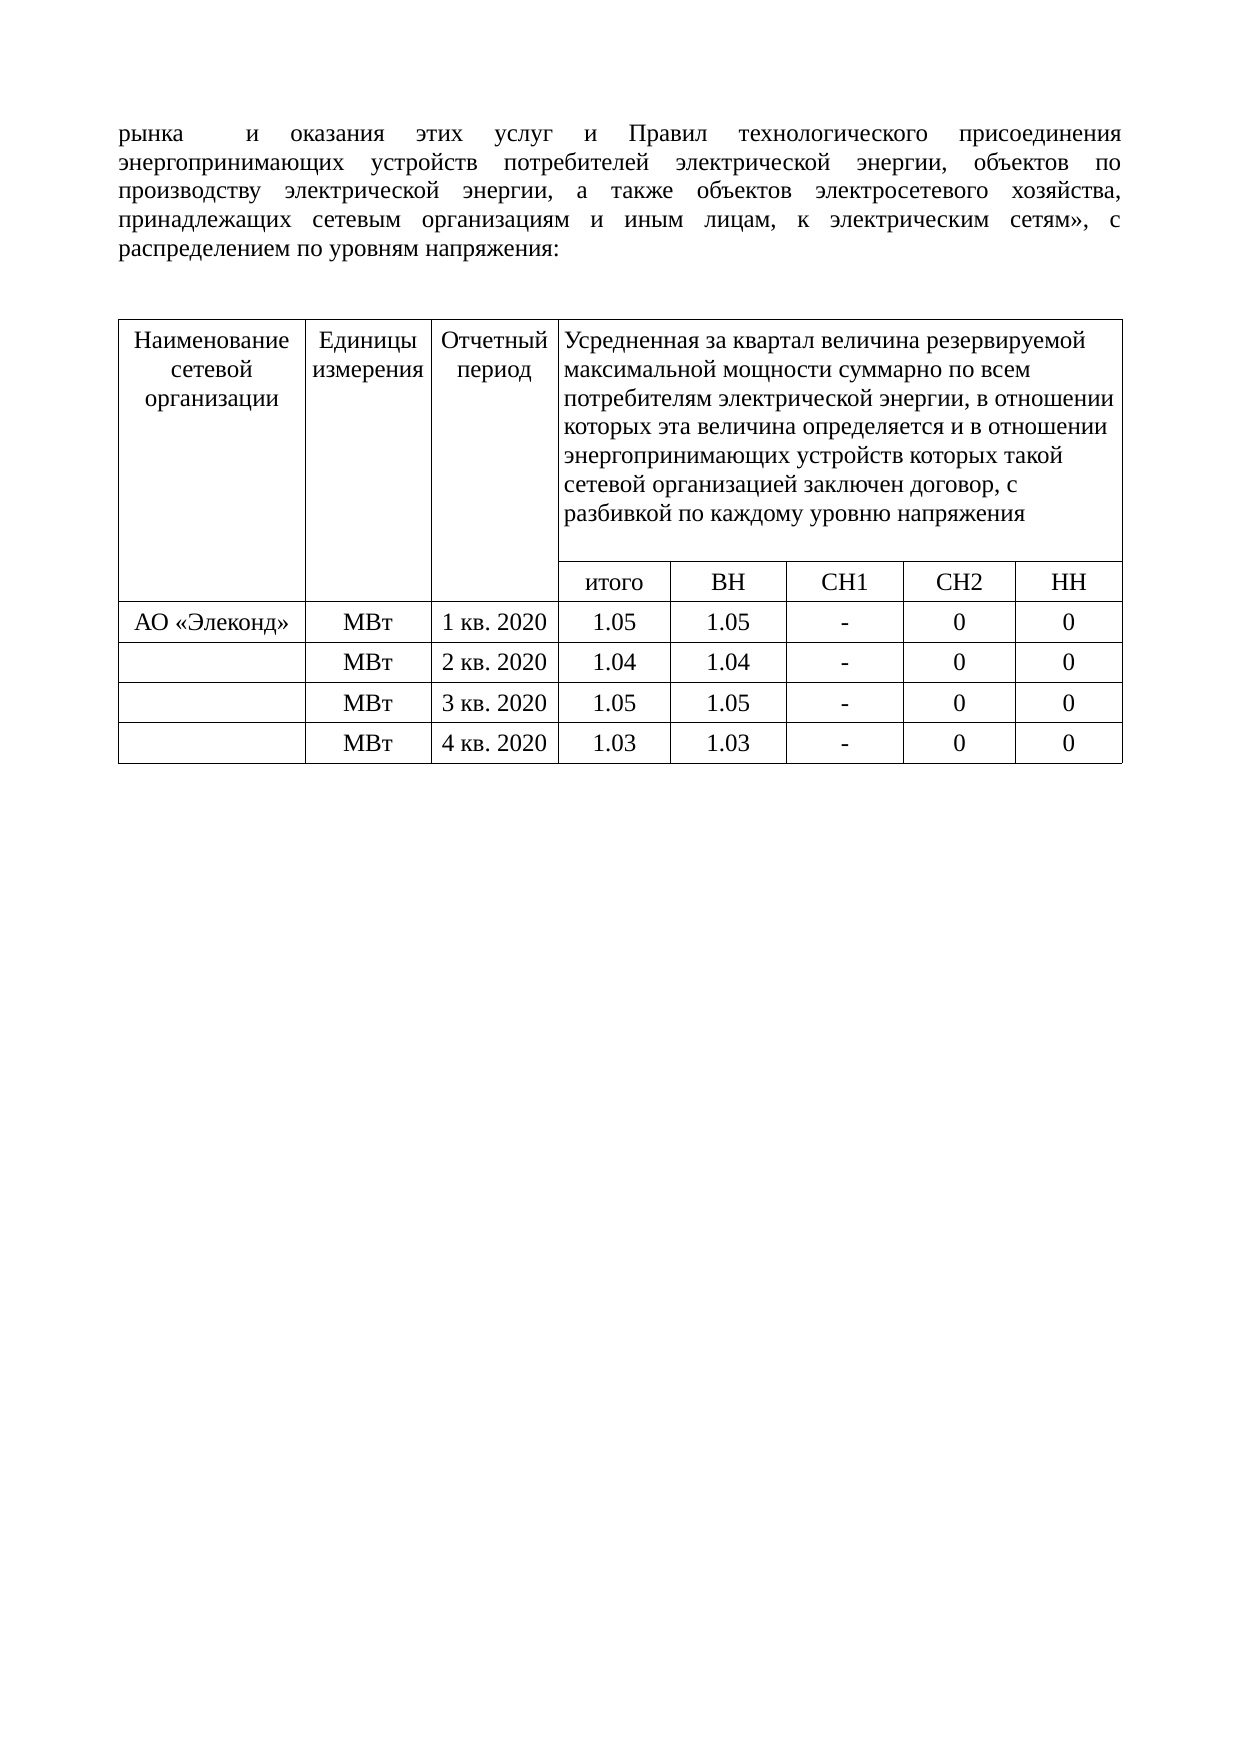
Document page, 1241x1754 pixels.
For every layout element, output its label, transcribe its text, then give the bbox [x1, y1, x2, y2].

table_header Усредненная за квартал величина резервируемой максимальной мощности суммарно по всем потребителям электрической энергии, в отношении которых эта величина определяется и в отношении энергопринимающих устройств которых такой сетевой организацией заключен договор, с разбивкой по каждому уровню напряжения [559, 320, 1122, 561]
table_cell МВт [306, 602, 431, 642]
table_cell 1,05 [671, 602, 786, 642]
table_cell 1,04 [559, 643, 670, 682]
table_cell [119, 723, 305, 762]
table_cell 0 [904, 602, 1015, 642]
table_cell 4 кв. 2020 [432, 723, 558, 762]
table_cell 1 кв. 2020 [432, 602, 558, 642]
table_cell 3 кв. 2020 [432, 683, 558, 722]
table_cell МВт [306, 643, 431, 682]
table_cell СН2 [904, 562, 1015, 601]
table_cell 0 [1016, 723, 1122, 762]
table_cell 0 [1016, 683, 1122, 722]
table_cell 1,03 [671, 723, 786, 762]
table_cell 1,04 [671, 643, 786, 682]
table_cell 0 [904, 723, 1015, 762]
table_cell АО «Элеконд» [119, 602, 305, 642]
table_cell НН [1016, 562, 1122, 601]
table_cell [119, 643, 305, 682]
table_cell [119, 683, 305, 722]
table_cell 1,03 [559, 723, 670, 762]
table_cell итого [559, 562, 670, 601]
table_cell 1,05 [559, 683, 670, 722]
table_cell - [787, 643, 903, 682]
table_cell 1,05 [671, 683, 786, 722]
table_header Отчетный период [432, 320, 558, 601]
table_cell ВН [671, 562, 786, 601]
table_cell 0 [1016, 602, 1122, 642]
table_header Наименование сетевой организации [119, 320, 305, 601]
text рынка и оказания этих услуг и Правил технологического присоединения энергопринимающих устройств потребителей электрической энергии, объектов по производству электрической энергии, а также объектов электросетевого хозяйства, принадлежащих сетевым организациям и иным лицам, к электрическим сетям», с распределением по уровням напряжения: [118, 118, 1122, 262]
table_cell СН1 [787, 562, 903, 601]
table_cell 2 кв. 2020 [432, 643, 558, 682]
table_cell 0 [904, 683, 1015, 722]
table_cell МВт [306, 683, 431, 722]
table_cell 1,05 [559, 602, 670, 642]
table_cell - [787, 683, 903, 722]
table_cell 0 [1016, 643, 1122, 682]
table_cell МВт [306, 723, 431, 762]
table_header Единицы измерения [306, 320, 431, 601]
table_cell 0 [904, 643, 1015, 682]
table_cell - [787, 723, 903, 762]
table_cell - [787, 602, 903, 642]
